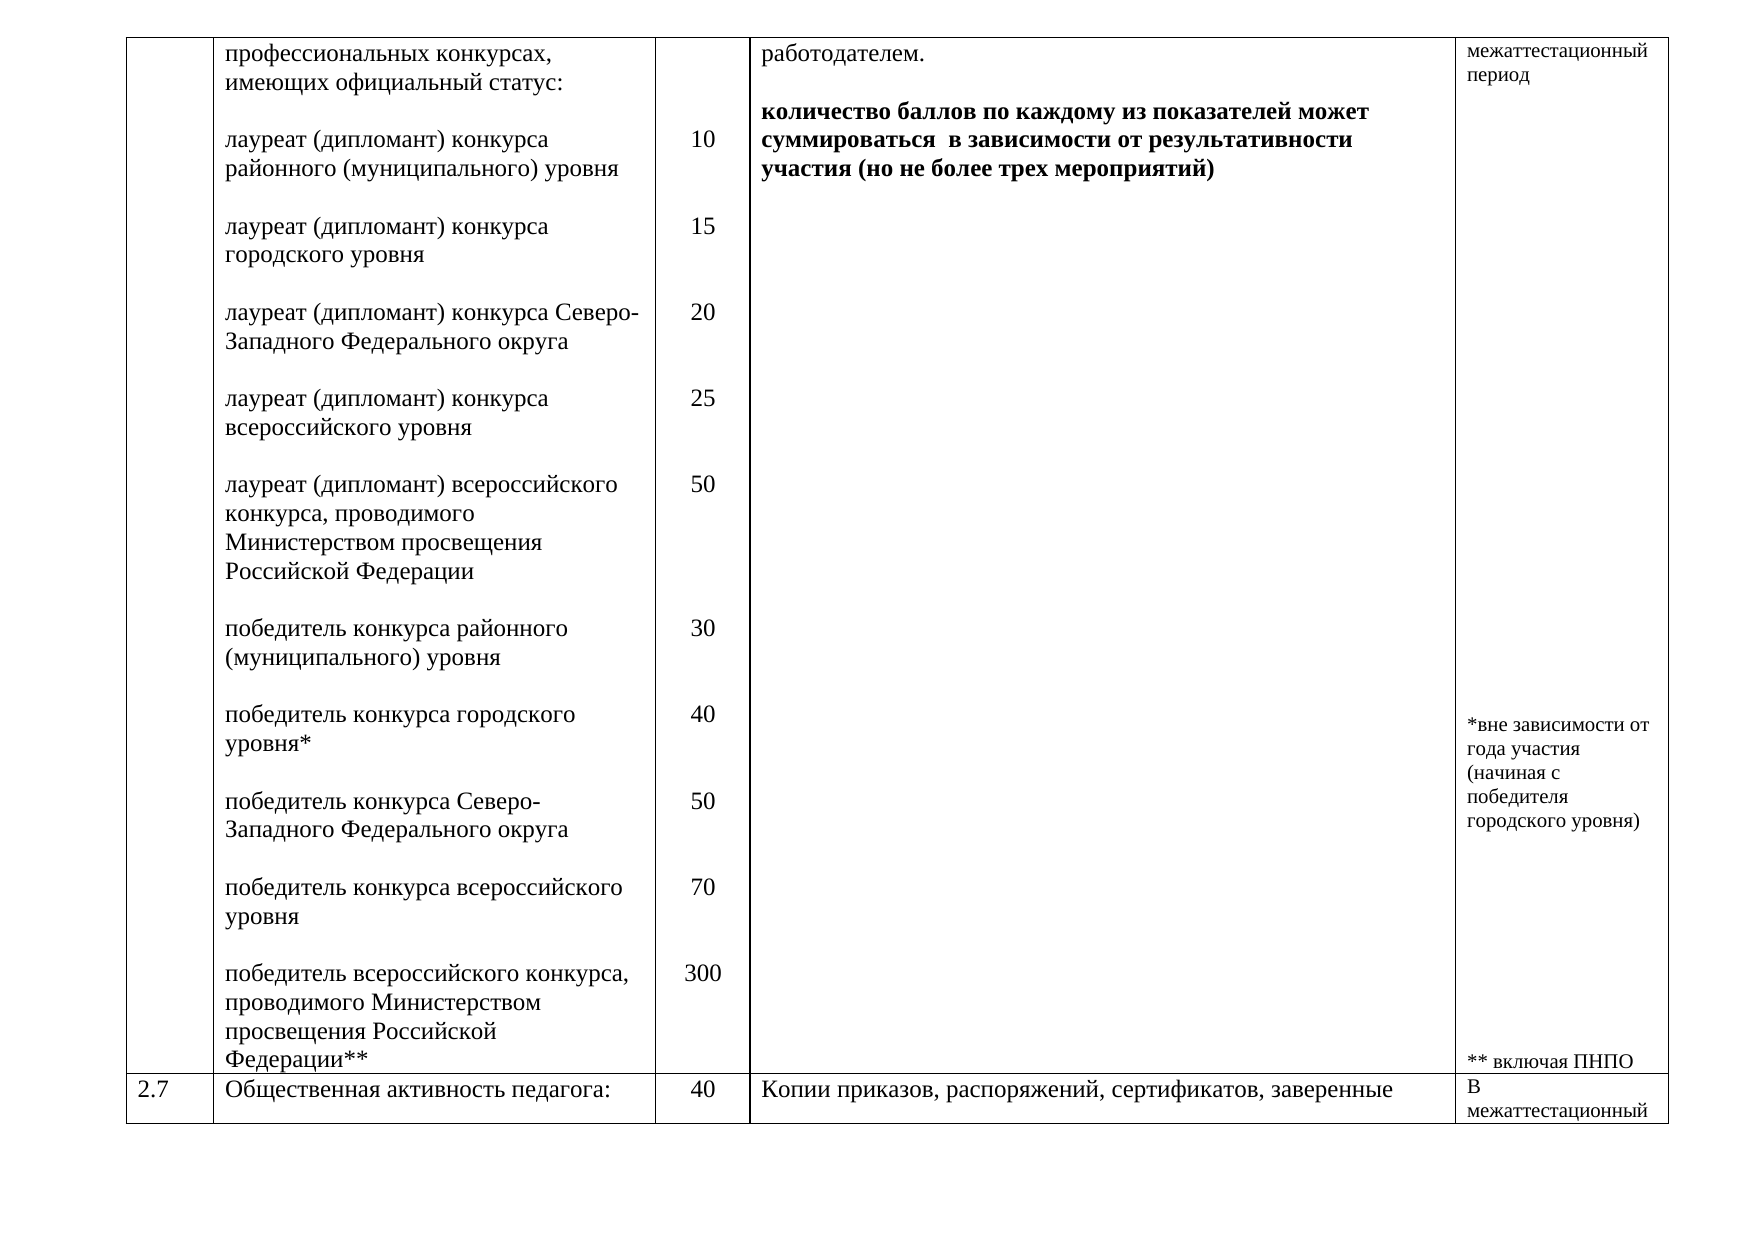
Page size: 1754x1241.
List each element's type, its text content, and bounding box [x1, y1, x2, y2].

table_cell работодателем. количество баллов по каждому из показателей может суммироваться в зависимости от результативности участия (но не более трех мероприятий) [751, 38, 1455, 1073]
table_cell В межаттестационный [1456, 1074, 1668, 1122]
table_cell 40 [656, 1074, 749, 1122]
table_cell профессиональных конкурсах, имеющих официальный статус: лауреат (дипломант) конкурса районного (муниципального) уровня лауреат (дипломант) конкурса городского уровня лауреат (дипломант) конкурса Северо-Западного Федерального округа лауреат (дипломант) конкурса всероссийского уровня лауреат (дипломант) всероссийского конкурса, проводимого Министерством просвещения Российской Федерации победитель конкурса районного (муниципального) уровня победитель конкурса городского уровня* победитель конкурса Северо-Западного Федерального округа победитель конкурса всероссийского уровня победитель всероссийского конкурса, проводимого Министерством просвещения Российской Федерации** [214, 38, 655, 1073]
table_cell Общественная активность педагога: [214, 1074, 655, 1122]
table_cell Копии приказов, распоряжений, сертификатов, заверенные [751, 1074, 1455, 1122]
table_cell межаттестационный период *вне зависимости от года участия (начиная с победителя городского уровня) ** включая ПНПО [1456, 38, 1668, 1073]
table_cell [127, 38, 213, 1073]
table_cell 10 15 20 25 50 30 40 50 70 300 [656, 38, 749, 1073]
table_cell 2.7 [127, 1074, 213, 1122]
